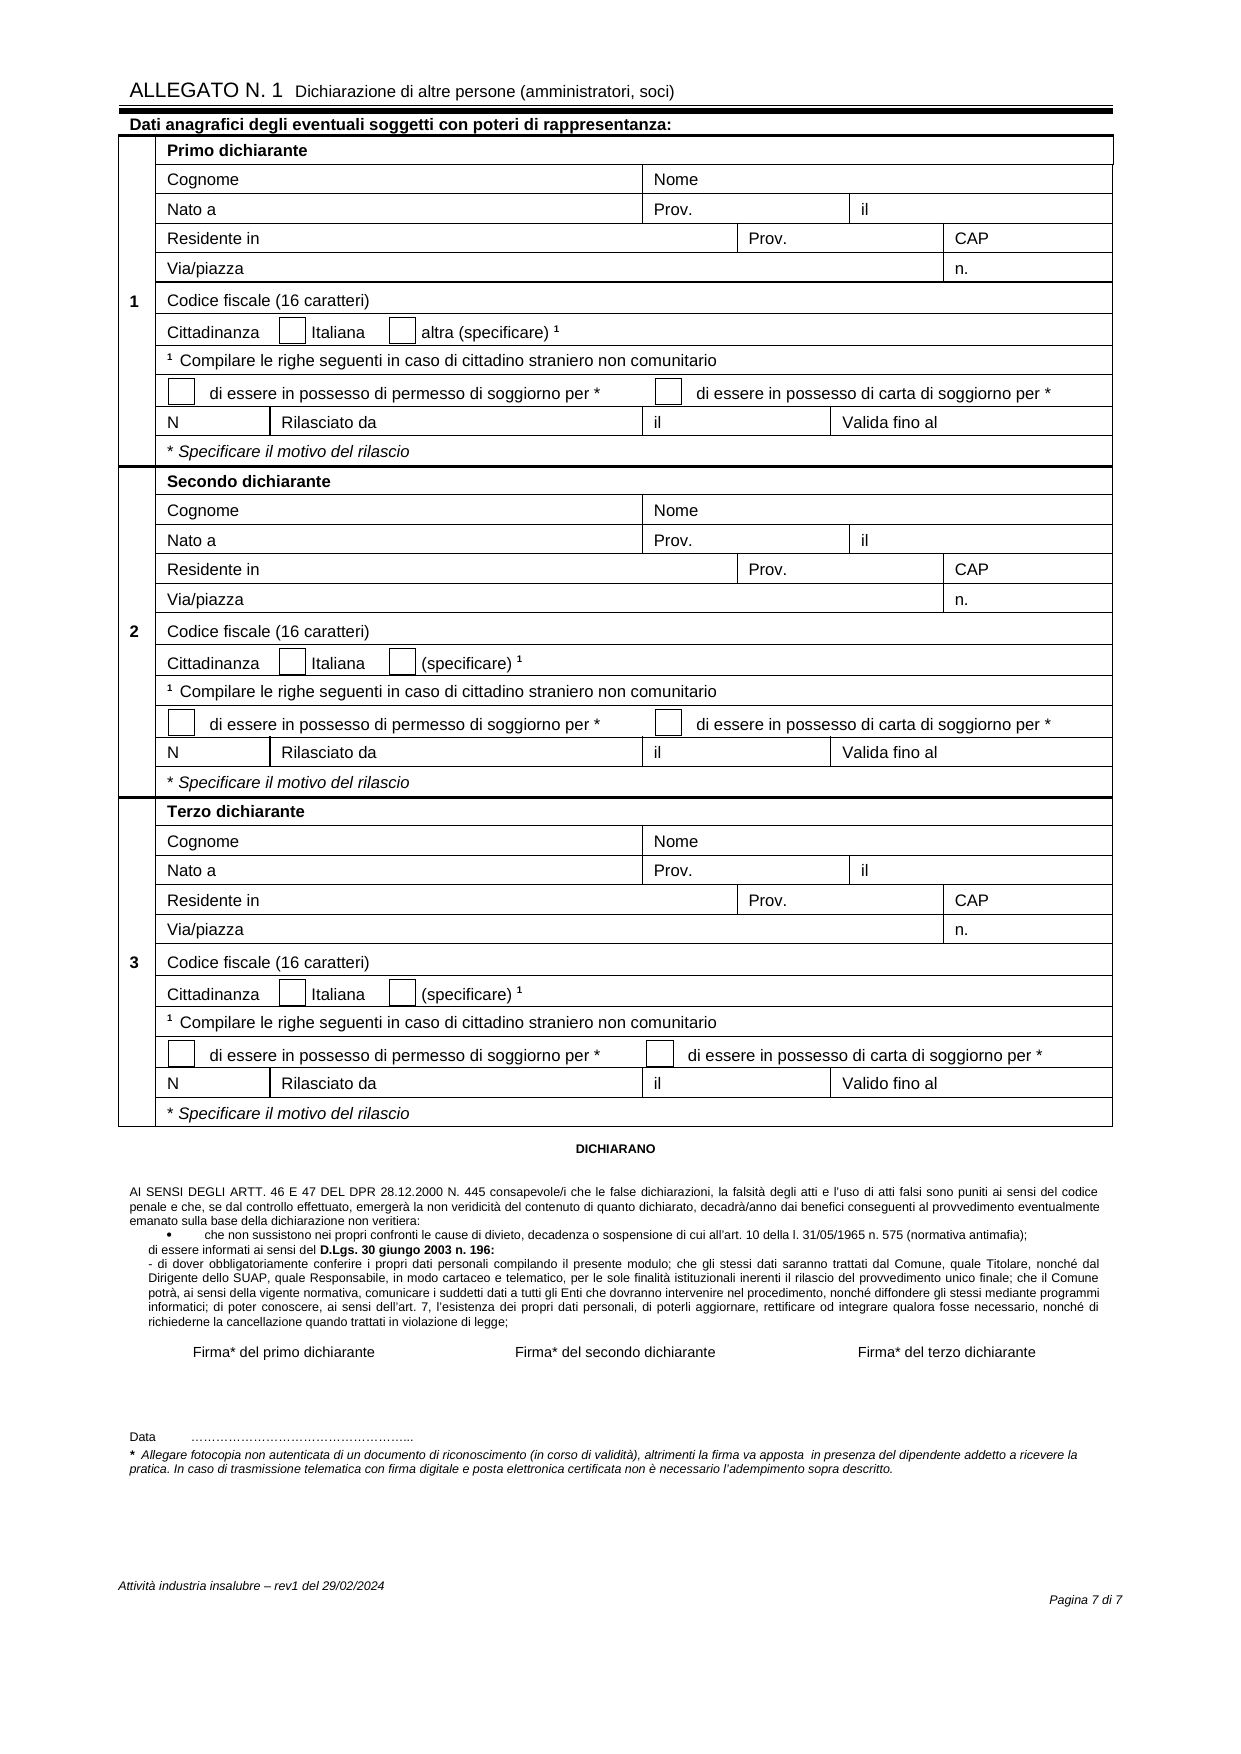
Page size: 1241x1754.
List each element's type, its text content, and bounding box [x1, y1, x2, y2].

table_cell * Allegare fotocopia non autenticata di un documento di riconoscimento (in corso di validità), altrimenti la firma va apposta in presenza del dipendente addetto a ricevere la pratica. In caso di trasmissione telematica con firma digitale e posta elettronica certificata non è necessario l’adempimento sopra descritto. [118, 1448, 1113, 1496]
table_cell [1038, 584, 1112, 612]
table_cell il [850, 856, 939, 884]
table_cell [1038, 885, 1112, 913]
table_cell Cognome [156, 495, 312, 524]
table_cell [939, 194, 1112, 222]
table_cell [193, 407, 269, 435]
table_cell [1038, 554, 1112, 583]
table_cell [989, 738, 1112, 766]
table_cell il [850, 525, 939, 553]
table_cell Secondo dichiarante [156, 468, 1112, 494]
table_cell Via/piazza [156, 915, 312, 943]
table_cell N [156, 1068, 193, 1097]
table_cell Nato a [156, 856, 312, 884]
table_cell Via/piazza [156, 253, 312, 281]
table_cell 1 Compilare le righe seguenti in caso di cittadino straniero non comunitario [156, 676, 1112, 705]
table_cell 1 Compilare le righe seguenti in caso di cittadino straniero non comunitario [156, 1007, 1112, 1036]
table_cell Valida fino al [831, 738, 989, 766]
table_cell Nato a [156, 194, 312, 222]
table_cell [414, 407, 642, 435]
table_cell Cognome [156, 165, 312, 193]
table_cell di essere in possesso di permesso di soggiorno per * [156, 375, 642, 406]
table_cell il [643, 407, 702, 435]
table_cell n. [944, 915, 1037, 943]
table_cell Prov. [738, 885, 849, 913]
table_cell [850, 554, 943, 583]
table_cell Cittadinanza Italiana (specificare) 1 [156, 645, 1112, 675]
table_cell [850, 224, 943, 252]
table_cell CAP [944, 224, 1037, 252]
table_cell [312, 584, 943, 612]
table_cell n. [944, 584, 1037, 612]
table_cell [312, 856, 642, 884]
table_cell Valida fino al [831, 407, 989, 435]
table_cell Rilasciato da [271, 407, 414, 435]
table_cell Residente in [156, 885, 312, 913]
table_cell il [850, 194, 939, 222]
table_cell di essere in possesso di carta di soggiorno per * [634, 1037, 1112, 1067]
table_cell Terzo dichiarante [156, 799, 1112, 825]
table_cell Cognome [156, 826, 312, 854]
table_cell Codice fiscale (16 caratteri) [156, 283, 1112, 313]
table_cell [312, 826, 642, 854]
table_cell * Specificare il motivo del rilascio [156, 767, 1112, 796]
table_cell [312, 525, 642, 553]
table_cell [850, 885, 943, 913]
table_cell Prov. [643, 856, 744, 884]
table_cell N [156, 738, 193, 766]
table_cell Nato a [156, 525, 312, 553]
table_cell Nome [643, 826, 744, 854]
table_cell Rilasciato da [271, 1068, 414, 1097]
table_cell 2 [119, 468, 155, 796]
table_cell [989, 407, 1112, 435]
table_cell [1038, 253, 1112, 281]
table_cell Rilasciato da [271, 738, 414, 766]
table_cell [744, 525, 849, 553]
table_cell di essere in possesso di permesso di soggiorno per * [156, 706, 642, 736]
table_cell Firma* del terzo dichiarante [781, 1343, 1113, 1390]
table_cell 1 Compilare le righe seguenti in caso di cittadino straniero non comunitario [156, 346, 1112, 374]
table_cell Data ……………………………………………... [118, 1390, 1113, 1448]
table_cell [939, 525, 1112, 553]
table_cell CAP [944, 554, 1037, 583]
table_cell di essere in possesso di carta di soggiorno per * [643, 706, 1112, 736]
table_cell [312, 885, 737, 913]
table_cell [312, 915, 943, 943]
table_cell Residente in [156, 224, 312, 252]
table_cell Codice fiscale (16 caratteri) [156, 944, 1112, 974]
table_cell [702, 738, 830, 766]
table_cell Prov. [738, 224, 849, 252]
table_cell [744, 856, 849, 884]
table_cell * Specificare il motivo del rilascio [156, 1098, 1112, 1126]
table_cell [312, 194, 642, 222]
table_cell Nome [643, 495, 744, 524]
table_cell il [643, 738, 702, 766]
table_cell [312, 224, 737, 252]
table_cell [744, 495, 1112, 524]
table_cell [414, 1068, 642, 1097]
table_cell Residente in [156, 554, 312, 583]
table_cell Firma* del secondo dichiarante [450, 1343, 781, 1390]
table_cell Firma* del primo dichiarante [118, 1343, 449, 1390]
table_cell CAP [944, 885, 1037, 913]
table_cell [702, 1068, 830, 1097]
table_cell 3 [119, 799, 155, 1126]
table_cell [414, 738, 642, 766]
table_header ALLEGATO N. 1 Dichiarazione di altre persone (amministratori, soci) [118, 75, 1113, 104]
table_cell n. [944, 253, 1037, 281]
table_cell [1038, 224, 1112, 252]
table_cell [312, 495, 642, 524]
table_cell [939, 856, 1112, 884]
table_cell Nome [643, 165, 744, 193]
table_cell Via/piazza [156, 584, 312, 612]
table_cell N [156, 407, 193, 435]
table_cell [744, 826, 1112, 854]
table_cell [744, 194, 849, 222]
table_cell [702, 407, 830, 435]
table_cell Prov. [643, 194, 744, 222]
table_cell [193, 1068, 269, 1097]
table_cell Dati anagrafici degli eventuali soggetti con poteri di rappresentanza: [118, 105, 1113, 134]
table_cell il [643, 1068, 702, 1097]
table_cell [312, 165, 642, 193]
table_cell [312, 253, 943, 281]
table_cell Codice fiscale (16 caratteri) [156, 613, 1112, 644]
table_cell Cittadinanza Italiana (specificare) 1 [156, 976, 1112, 1006]
table_cell Prov. [643, 525, 744, 553]
table_cell [312, 554, 737, 583]
table_cell Cittadinanza Italiana altra (specificare) 1 [156, 314, 1112, 344]
table_cell [989, 1068, 1112, 1097]
table_cell Primo dichiarante [156, 137, 1113, 163]
table_cell Valido fino al [831, 1068, 989, 1097]
table_cell [744, 165, 1112, 193]
table_cell AI SENSI DEGLI ARTT. 46 E 47 DEL DPR 28.12.2000 N. 445 consapevole/i che le false dichiarazioni, la falsità degli atti e l’uso di atti falsi sono puniti ai sensi del codice penale e che, se dal controllo effettuato, emergerà la non veridicità del contenuto di quanto dichiarato, decadrà/anno dai benefici conseguenti al provvedimento eventualmente emanato sulla base della dichiarazione non veritiera: che non sussistono nei propri confronti le cause di divieto, decadenza o sospensione di cui all’art. 10 della l. 31/05/1965 n. 575 (normativa antimafia); di essere informati ai sensi del D.Lgs. 30 giungo 2003 n. 196: - di dover obbligatoriamente conferire i propri dati personali compilando il presente modulo; che gli stessi dati saranno trattati dal Comune, quale Titolare, nonché dal Dirigente dello SUAP, quale Responsabile, in modo cartaceo e telematico, per le sole finalità istituzionali inerenti il rilascio del provvedimento unico finale; che il Comune potrà, ai sensi della vigente normativa, comunicare i suddetti dati a tutti gli Enti che dovranno intervenire nel procedimento, nonché diffondere gli stessi mediante programmi informatici; di poter conoscere, ai sensi dell’art. 7, l’esistenza dei propri dati personali, di poterli aggiornare, rettificare od integrare qualora fosse necessario, nonché di richiederne la cancellazione quando trattati in violazione di legge; [118, 1185, 1113, 1343]
table_cell [1038, 915, 1112, 943]
table_cell di essere in possesso di carta di soggiorno per * [643, 375, 1112, 406]
table_cell 1 [119, 137, 155, 465]
table_cell Prov. [738, 554, 849, 583]
table_cell DICHIARANO [118, 1127, 1113, 1185]
table_cell [193, 738, 269, 766]
table_cell * Specificare il motivo del rilascio [156, 436, 1112, 465]
table_cell di essere in possesso di permesso di soggiorno per * [156, 1037, 634, 1067]
